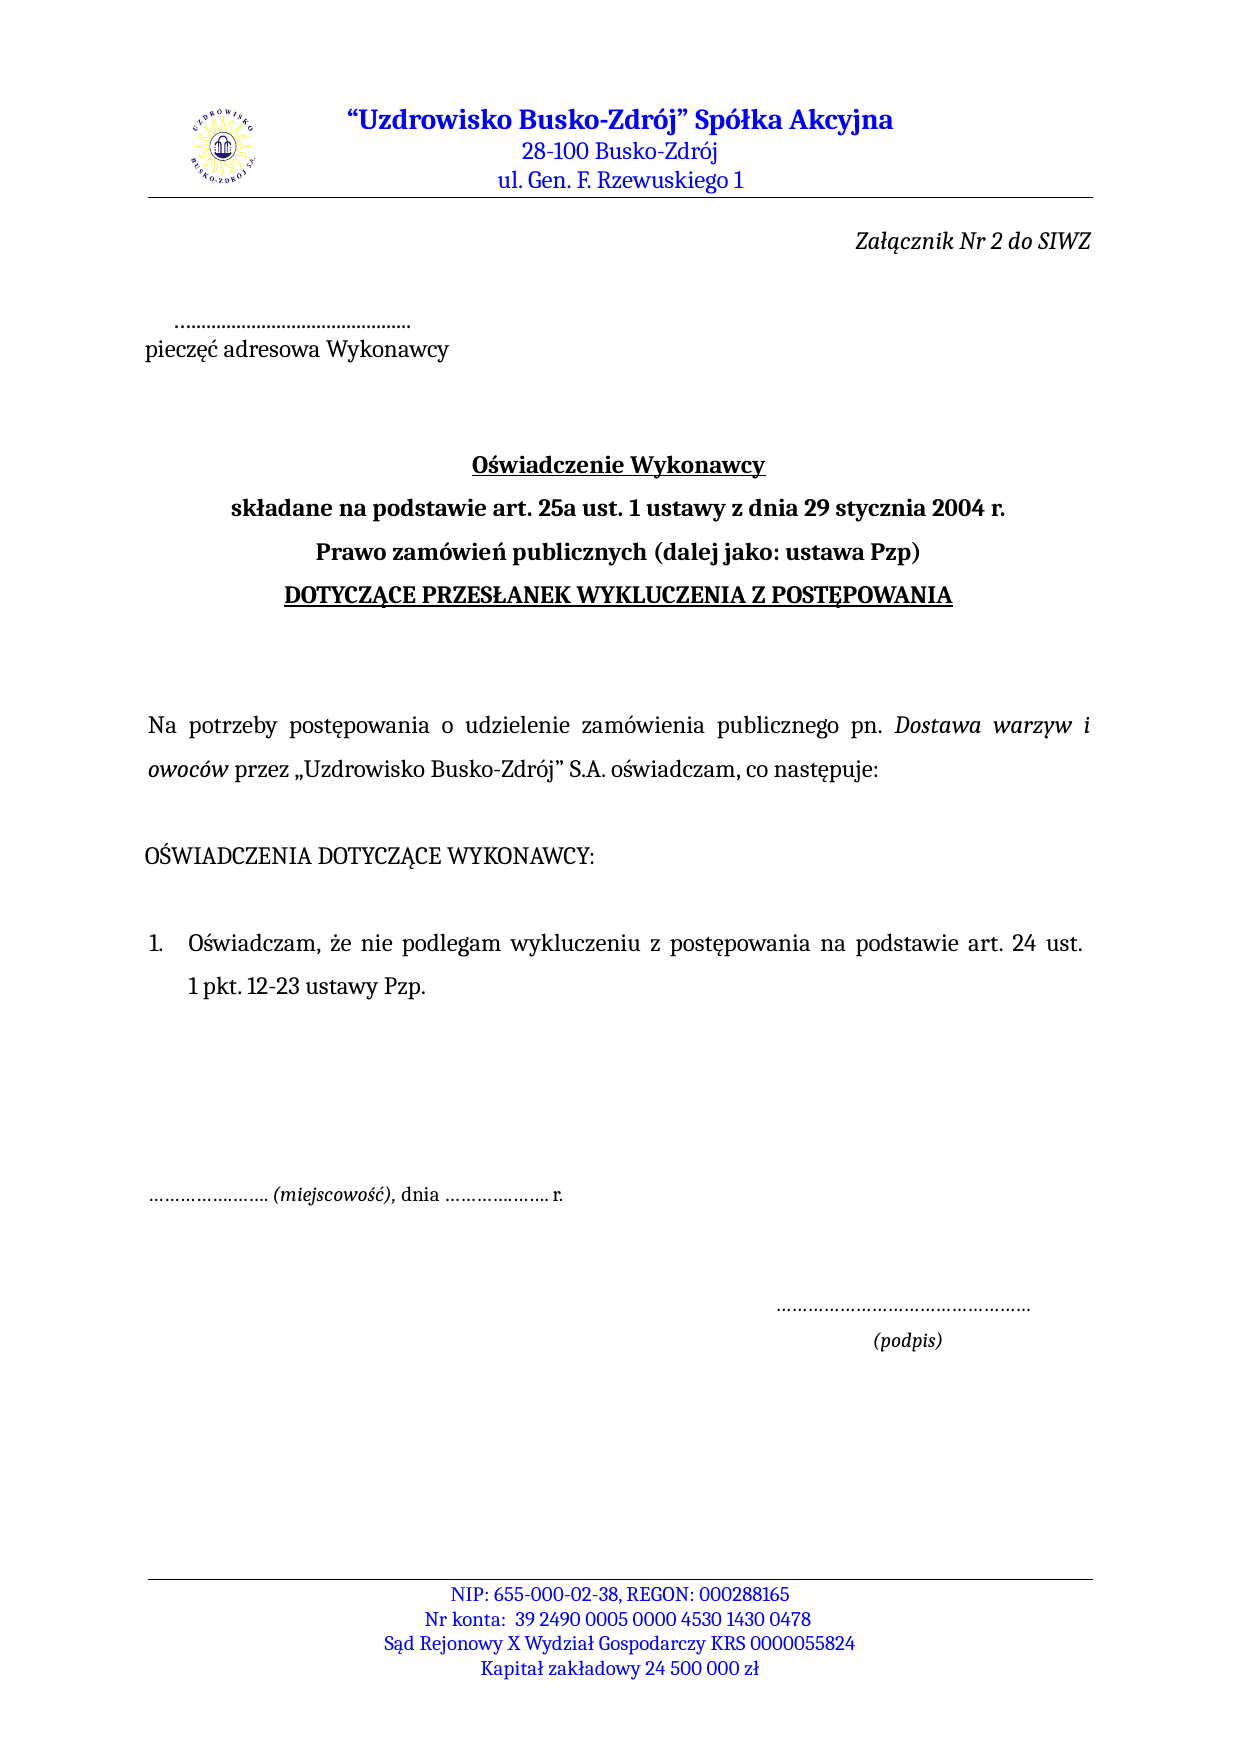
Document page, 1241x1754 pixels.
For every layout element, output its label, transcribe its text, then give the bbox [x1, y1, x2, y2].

list OŚWIADCZENIA DOTYCZĄCE WYKONAWCY: [144, 842, 1093, 871]
list pieczęć adresowa Wykonawcy [144, 335, 1093, 364]
list składane na podstawie art. 25a ust. 1 ustawy z dnia 29 stycznia 2004 r. [144, 494, 1093, 523]
list DOTYCZĄCE PRZESŁANEK WYKLUCZENIA Z POSTĘPOWANIA [144, 581, 1093, 610]
list Prawo zamówień publicznych (dalej jako: ustawa Pzp) [144, 537, 1093, 566]
list Oświadczam, że nie podlegam wykluczeniu z postępowania na podstawie art. 24 ust. 1 pkt. 12-23 ustawy Pzp. [149, 928, 1093, 1001]
list Załącznik Nr 2 do SIWZ [148, 227, 1093, 256]
list (podpis) [149, 1329, 1093, 1353]
text Na potrzeby postępowania o udzielenie zamówienia publicznego pn. Dostawa warzyw i owoców przez „Uzdrowisko Busko-Zdrój” S.A. oświadczam, co następuje: [148, 711, 1093, 784]
list …............................................ [144, 306, 1093, 335]
text ………………………………………… [149, 1292, 1093, 1317]
list Oświadczenie Wykonawcy [144, 451, 1093, 479]
text …………….……. (miejscowość), dnia ………….……. r. [148, 1182, 1093, 1207]
